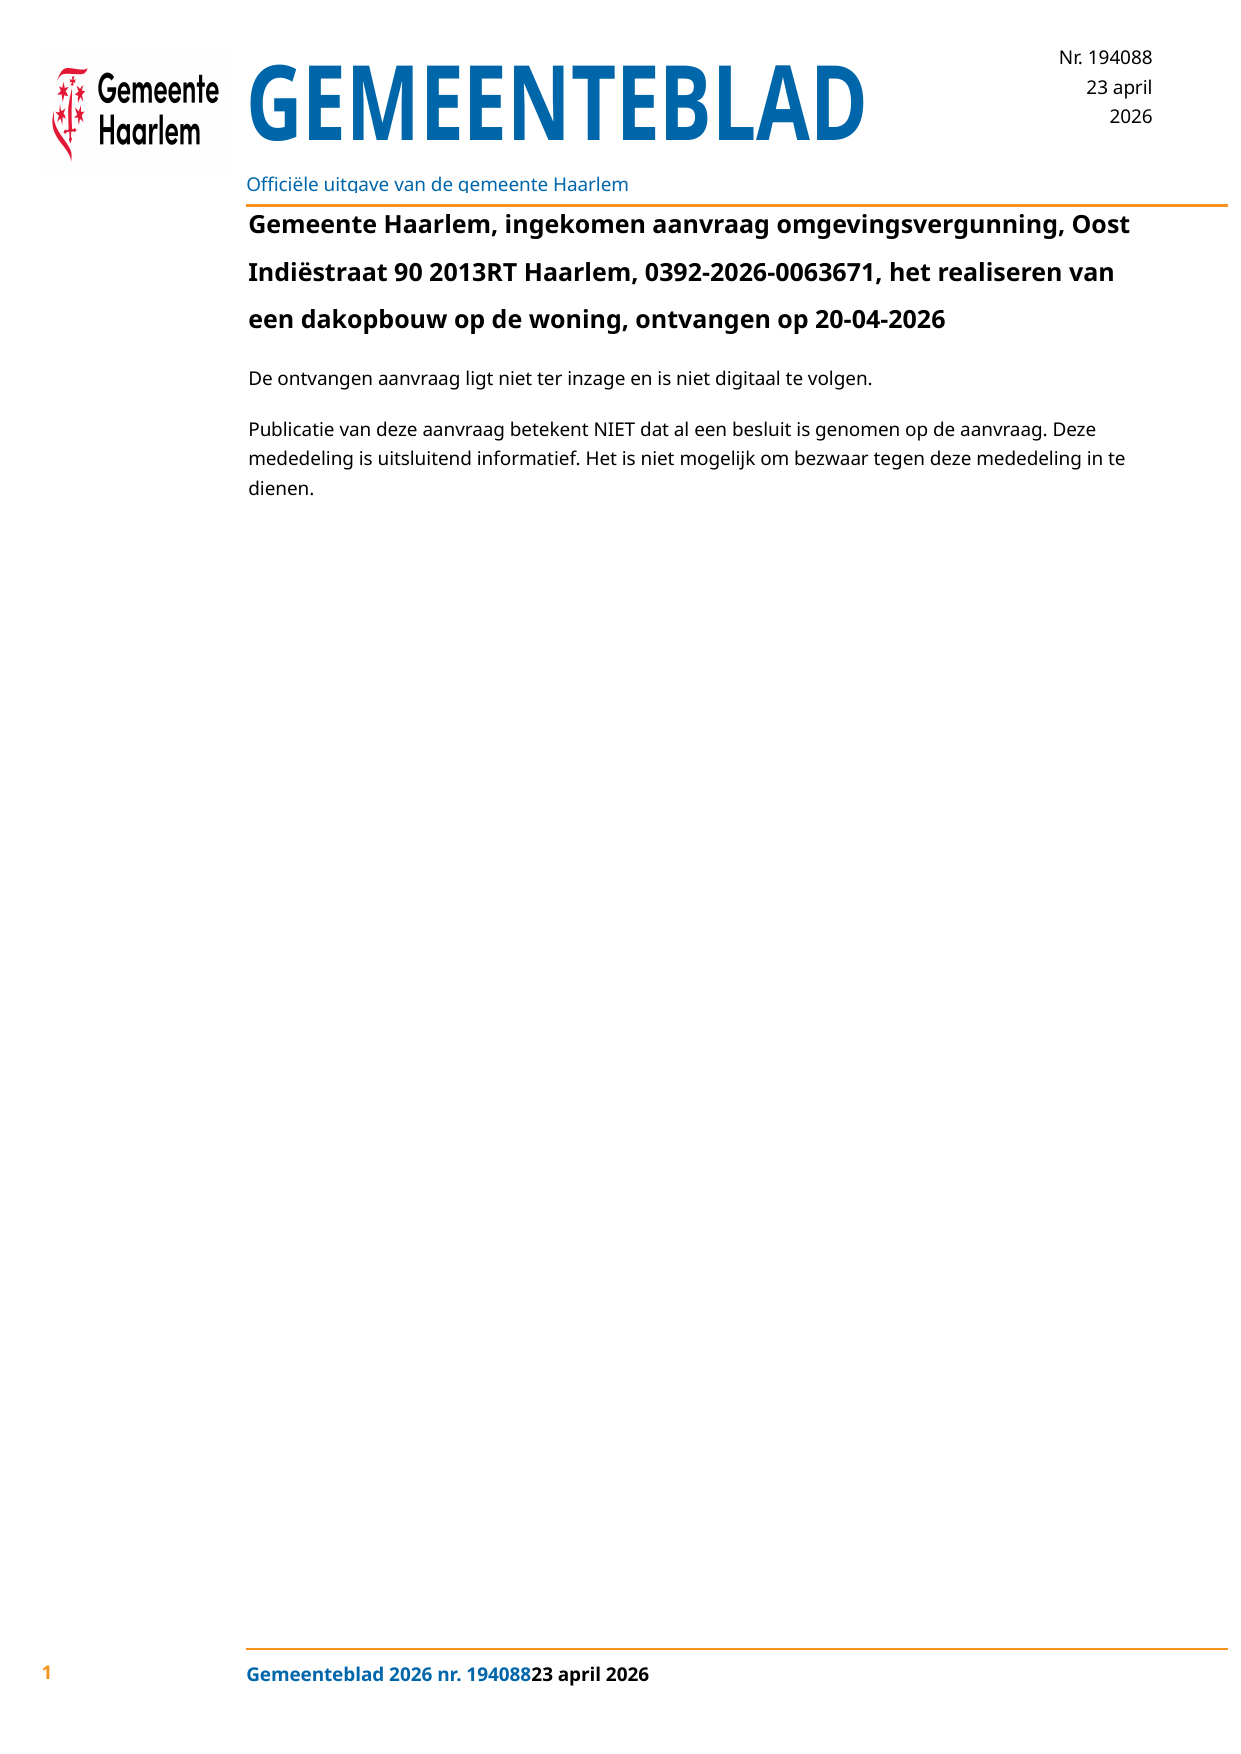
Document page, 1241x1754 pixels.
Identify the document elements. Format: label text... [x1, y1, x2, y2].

text Gemeente Haarlem, ingekomen aanvraag omgevingsvergunning, Oost Indiëstraat 90 2013RT Haarlem, 0392-2026-0063671, het realiseren van een dakopbouw op de woning, ontvangen op 20-04-2026 [248, 207, 1152, 336]
picture [41, 47, 231, 172]
text De ontvangen aanvraag ligt niet ter inzage en is niet digitaal te volgen. [248, 366, 1152, 391]
text Publicatie van deze aanvraag betekent NIET dat al een besluit is genomen op de aanvraag. Deze mededeling is uitsluitend informatief. Het is niet mogelijk om bezwaar tegen deze mededeling in te dienen. [248, 416, 1152, 501]
